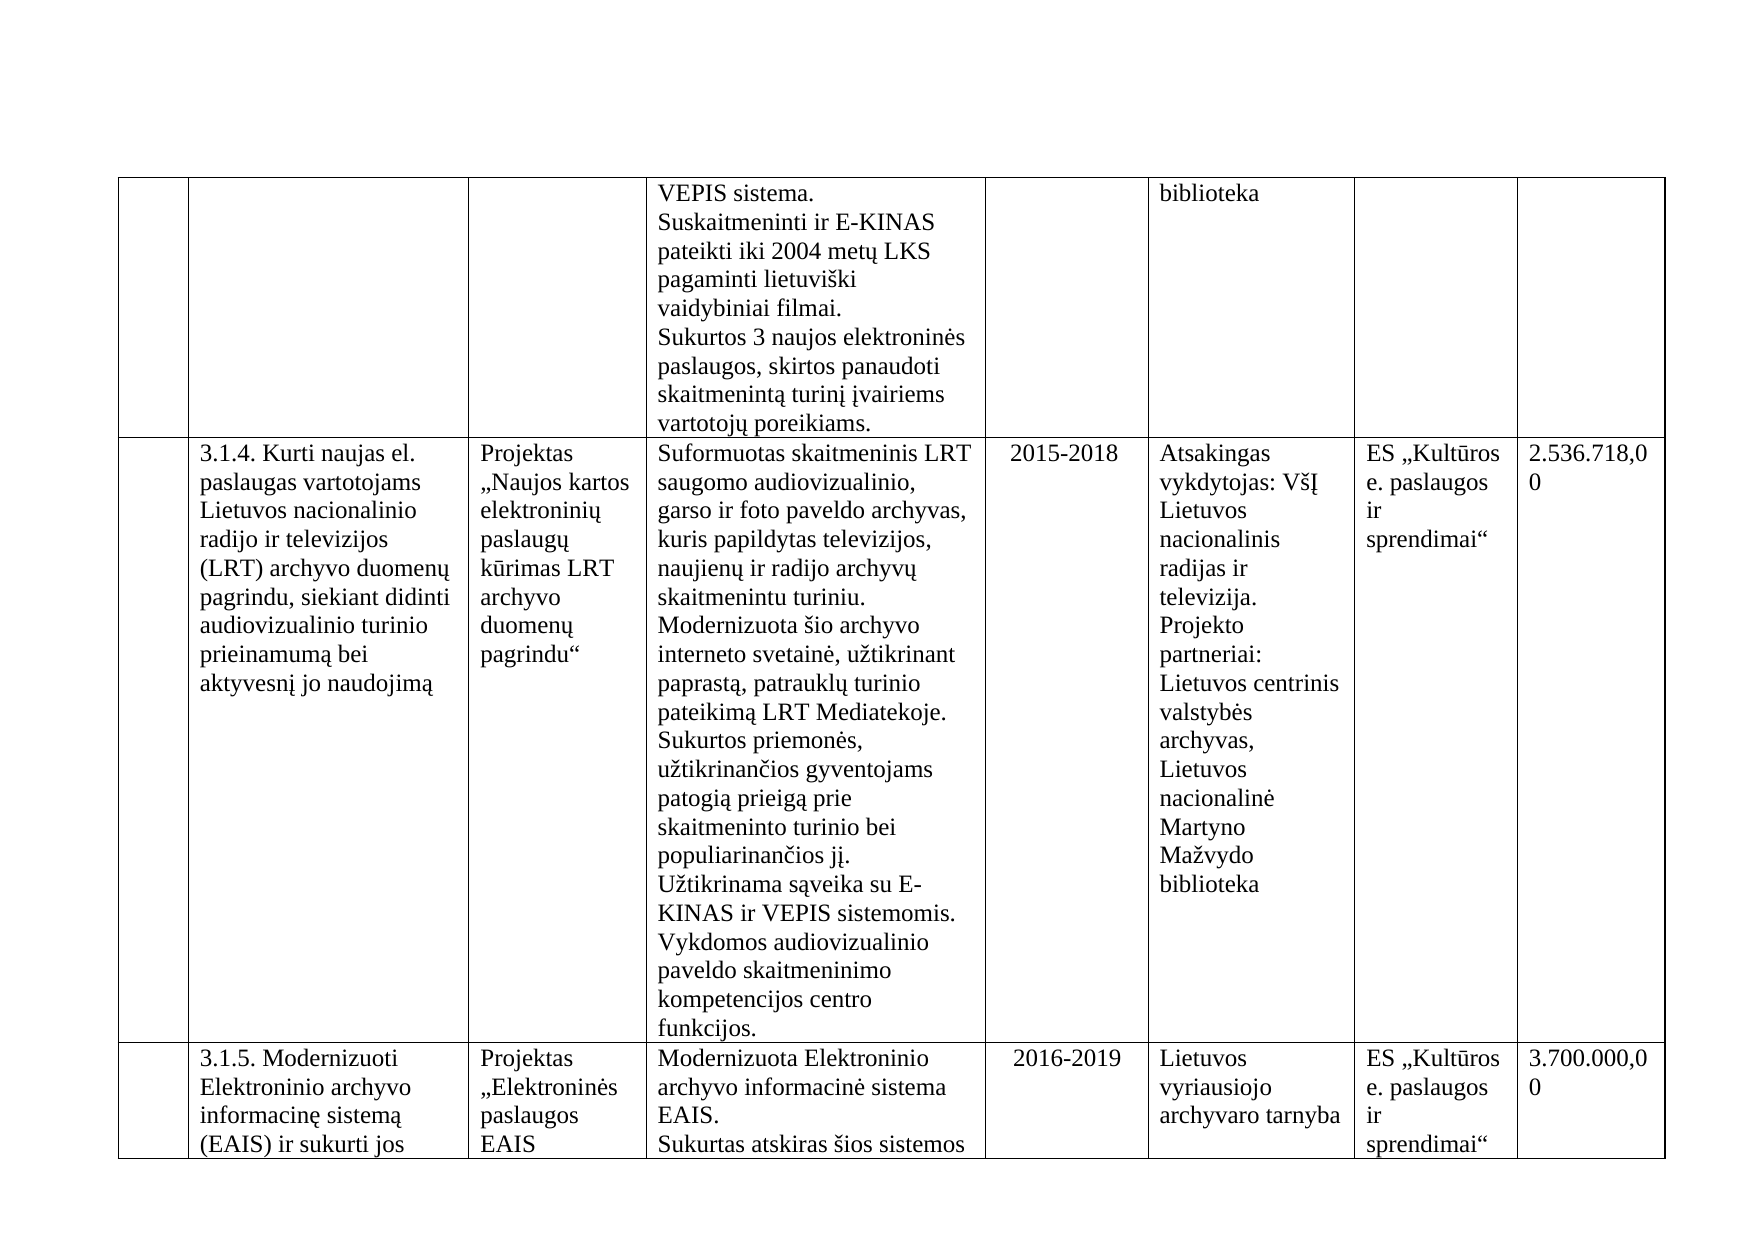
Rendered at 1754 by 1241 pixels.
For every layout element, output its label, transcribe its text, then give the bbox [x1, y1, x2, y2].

table_cell [1355, 178, 1517, 437]
table_cell ES „Kultūros e. paslaugos ir sprendimai“ [1355, 438, 1517, 1042]
table_cell [119, 1043, 188, 1158]
table_cell 3.1.5. Modernizuoti Elektroninio archyvo informacinę sistemą (EAIS) ir sukurti jos [189, 1043, 468, 1158]
table_cell 2015-2018 [986, 438, 1148, 1042]
table_cell [119, 438, 188, 1042]
table_cell 3.1.4. Kurti naujas el. paslaugas vartotojams Lietuvos nacionalinio radijo ir televizijos (LRT) archyvo duomenų pagrindu, siekiant didinti audiovizualinio turinio prieinamumą bei aktyvesnį jo naudojimą [189, 438, 468, 1042]
table_cell Projektas „Naujos kartos elektroninių paslaugų kūrimas LRT archyvo duomenų pagrindu“ [469, 438, 646, 1042]
table_cell 3.700.000,00 [1518, 1043, 1664, 1158]
table_cell Projektas „Elektroninės paslaugos EAIS [469, 1043, 646, 1158]
table_cell Suformuotas skaitmeninis LRT saugomo audiovizualinio, garso ir foto paveldo archyvas, kuris papildytas televizijos, naujienų ir radijo archyvų skaitmenintu turiniu. Modernizuota šio archyvo interneto svetainė, užtikrinant paprastą, patrauklų turinio pateikimą LRT Mediatekoje. Sukurtos priemonės, užtikrinančios gyventojams patogią prieigą prie skaitmeninto turinio bei populiarinančios jį. Užtikrinama sąveika su E-KINAS ir VEPIS sistemomis. Vykdomos audiovizualinio paveldo skaitmeninimo kompetencijos centro funkcijos. [647, 438, 985, 1042]
table_cell [1518, 178, 1664, 437]
table_cell Atsakingas vykdytojas: VšĮ Lietuvos nacionalinis radijas ir televizija. Projekto partneriai: Lietuvos centrinis valstybės archyvas, Lietuvos nacionalinė Martyno Mažvydo biblioteka [1149, 438, 1354, 1042]
table_cell [189, 178, 468, 437]
table_cell [469, 178, 646, 437]
table_cell ES „Kultūros e. paslaugos ir sprendimai“ [1355, 1043, 1517, 1158]
table_cell biblioteka [1149, 178, 1354, 437]
table_cell 2.536.718,00 [1518, 438, 1664, 1042]
table_cell [986, 178, 1148, 437]
table_cell [119, 178, 188, 437]
table_cell 2016-2019 [986, 1043, 1148, 1158]
table_cell VEPIS sistema. Suskaitmeninti ir E-KINAS pateikti iki 2004 metų LKS pagaminti lietuviški vaidybiniai filmai. Sukurtos 3 naujos elektroninės paslaugos, skirtos panaudoti skaitmenintą turinį įvairiems vartotojų poreikiams. [647, 178, 985, 437]
table_cell Lietuvos vyriausiojo archyvaro tarnyba [1149, 1043, 1354, 1158]
table_cell Modernizuota Elektroninio archyvo informacinė sistema EAIS. Sukurtas atskiras šios sistemos [647, 1043, 985, 1158]
